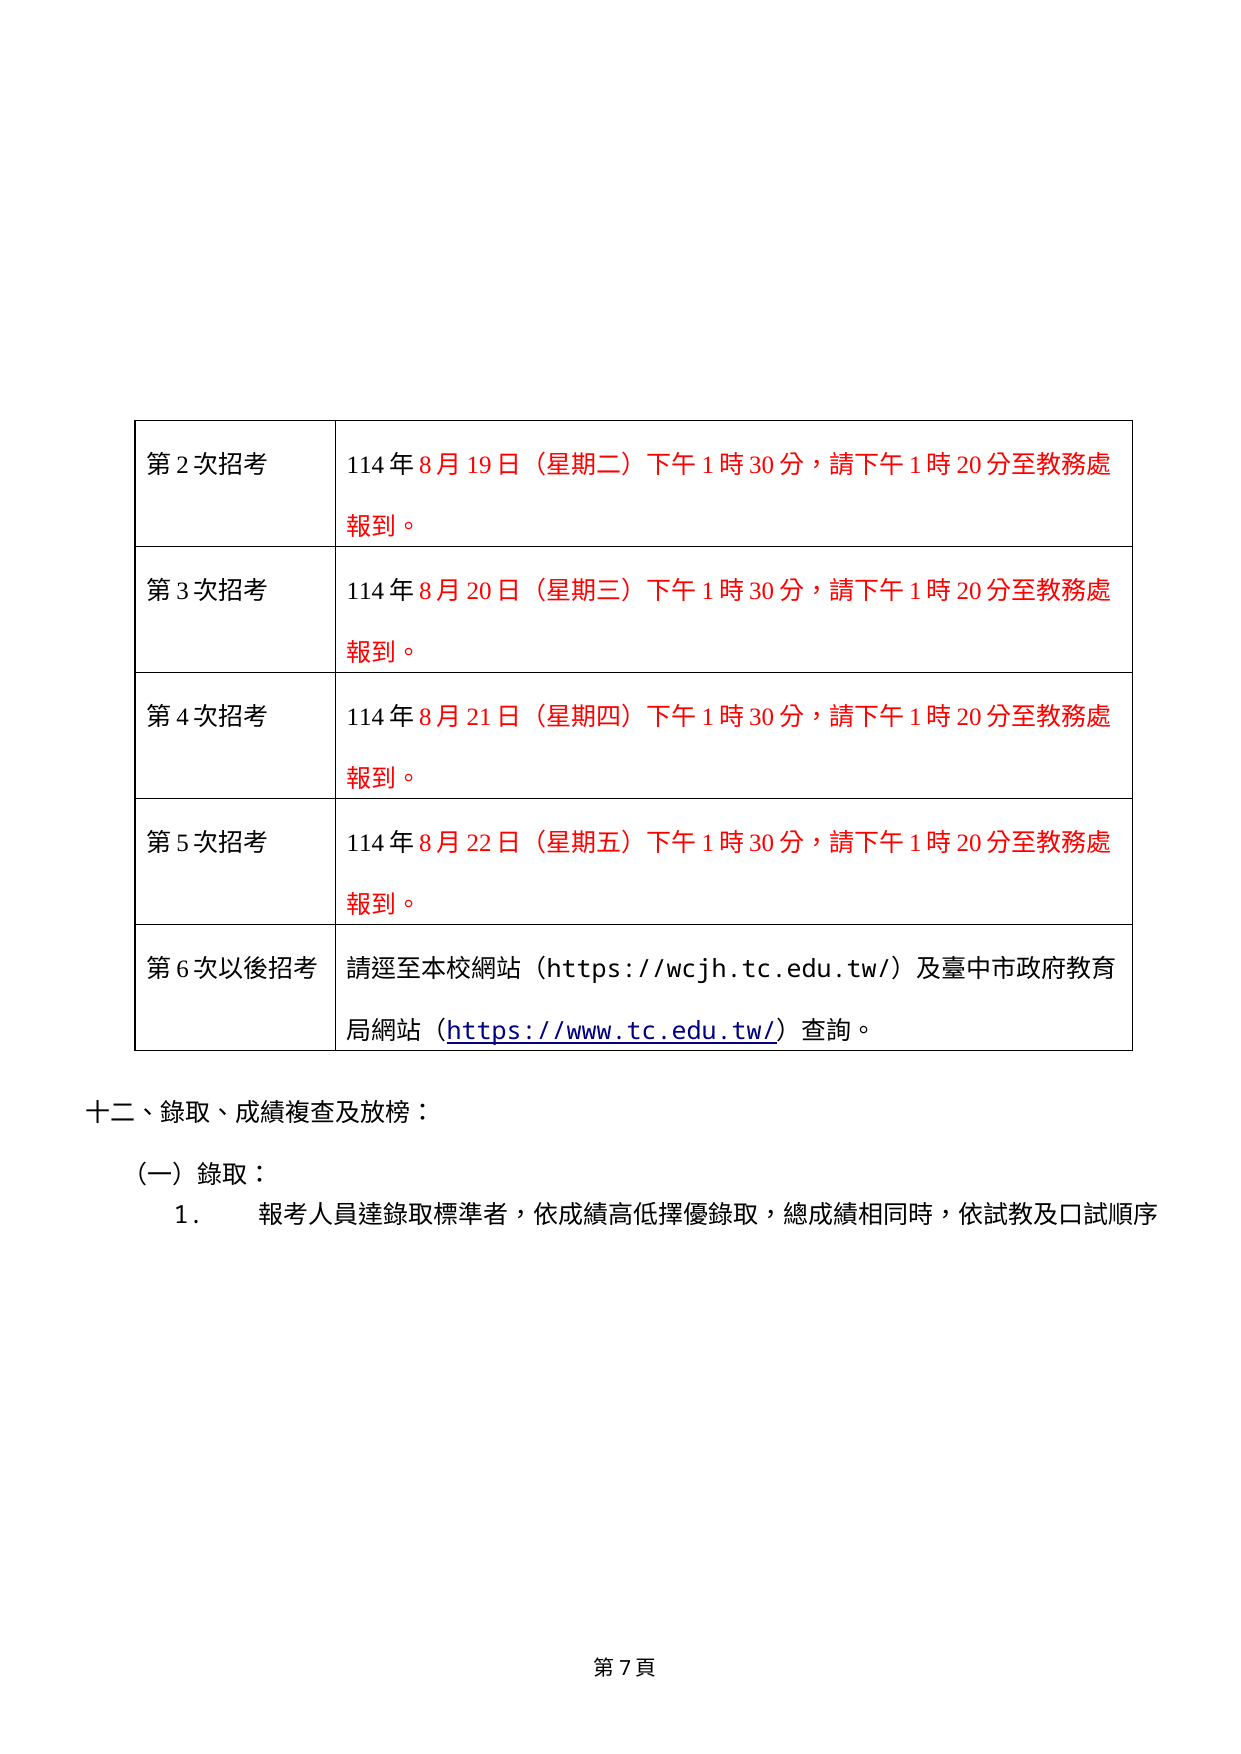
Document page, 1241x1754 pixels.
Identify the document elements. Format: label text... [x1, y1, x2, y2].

list 報考人員達錄取標準者，依成績高低擇優錄取，總成績相同時，依試教及口試順序 [173, 1194, 1163, 1231]
table_cell 114年8月19日（星期二）下午1時30分，請下午1時20分至教務處報到。 [336, 421, 1132, 546]
table_cell 第6次以後招考 [136, 925, 335, 1050]
table_cell 第4次招考 [136, 673, 335, 798]
text 十二、錄取、成績複查及放榜： [85, 1069, 1165, 1131]
table_cell 請逕至本校網站（https://wcjh.tc.edu.tw/）及臺中市政府教育局網站（https://www.tc.edu.tw/）查詢。 [336, 925, 1132, 1050]
table_cell 第5次招考 [136, 799, 335, 924]
table_cell 114年8月21日（星期四）下午1時30分，請下午1時20分至教務處報到。 [336, 673, 1132, 798]
table_cell 114年8月22日（星期五）下午1時30分，請下午1時20分至教務處報到。 [336, 799, 1132, 924]
table_cell 第3次招考 [136, 547, 335, 672]
text （一）錄取： [122, 1131, 1165, 1194]
table_cell 114年8月20日（星期三）下午1時30分，請下午1時20分至教務處報到。 [336, 547, 1132, 672]
table_cell 第2次招考 [136, 421, 335, 546]
